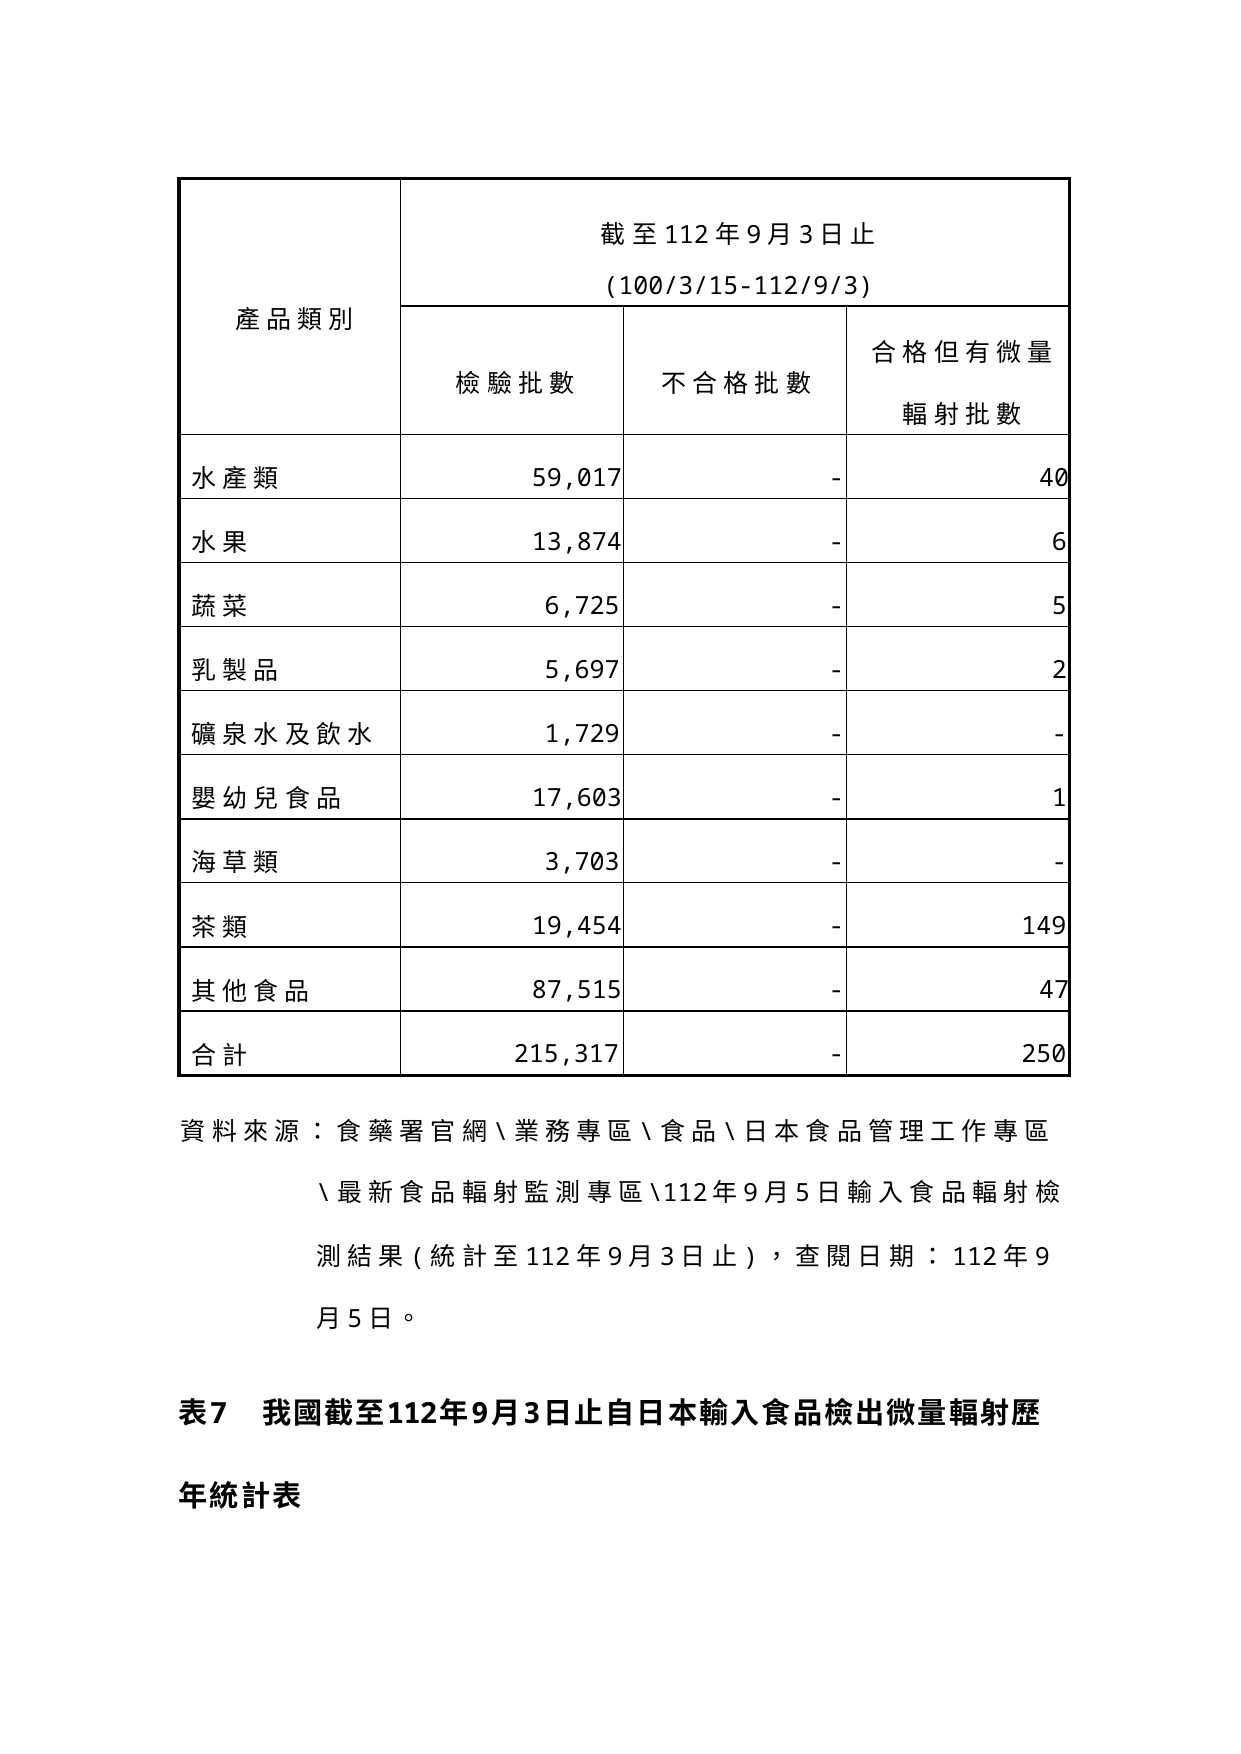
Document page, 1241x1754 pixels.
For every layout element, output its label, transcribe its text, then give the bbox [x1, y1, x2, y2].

table_cell 3,703 [401, 820, 623, 882]
text 表7 我國截至112年9月3日止自日本輸入食品檢出微量輻射歷年統計表 [177, 1327, 1063, 1515]
table_cell - [624, 499, 846, 562]
table_cell 19,454 [401, 883, 623, 946]
table_cell 2 [847, 627, 1068, 690]
table_cell 水果 [181, 499, 400, 562]
table_cell 87,515 [401, 948, 623, 1010]
table_cell 215,317 [401, 1012, 623, 1074]
table_cell 47 [847, 948, 1068, 1010]
table_cell - [624, 755, 846, 818]
table_cell 40 [847, 435, 1068, 497]
table_cell - [624, 563, 846, 626]
table_cell 1 [847, 755, 1068, 818]
table_cell 6,725 [401, 563, 623, 626]
table_cell 59,017 [401, 435, 623, 497]
table_cell 檢驗批數 [401, 307, 623, 433]
table_cell 蔬菜 [181, 563, 400, 626]
table_cell 13,874 [401, 499, 623, 562]
table_cell - [624, 691, 846, 754]
table_cell 1,729 [401, 691, 623, 754]
table_cell 合計 [181, 1012, 400, 1074]
table_header 截至112年9月3日止 (100/3/15-112/9/3) [401, 180, 1068, 305]
table_cell - [624, 1012, 846, 1074]
table_cell 17,603 [401, 755, 623, 818]
table_cell 5,697 [401, 627, 623, 690]
text 資料來源：食藥署官網\業務專區\食品\日本食品管理工作專區\最新食品輻射監測專區\112年9月5日輸入食品輻射檢測結果(統計至112年9月3日止)，查閱日期：112年9月5日。 [177, 1077, 1063, 1327]
table_cell - [624, 435, 846, 497]
table_header 產品類別 [181, 180, 400, 433]
table_cell - [847, 691, 1068, 754]
table_cell - [847, 820, 1068, 882]
table_cell 乳製品 [181, 627, 400, 690]
table_cell 水產類 [181, 435, 400, 497]
table_cell - [624, 820, 846, 882]
table_cell 不合格批數 [624, 307, 846, 433]
table_cell 嬰幼兒食品 [181, 755, 400, 818]
table_cell 250 [847, 1012, 1068, 1074]
table_cell 礦泉水及飲水 [181, 691, 400, 754]
table_cell 149 [847, 883, 1068, 946]
table_cell 海草類 [181, 820, 400, 882]
table_cell - [624, 883, 846, 946]
table_cell 茶類 [181, 883, 400, 946]
table_cell 合格但有微量輻射批數 [847, 307, 1068, 433]
table_cell - [624, 627, 846, 690]
table_cell 5 [847, 563, 1068, 626]
table_cell 6 [847, 499, 1068, 562]
table_cell 其他食品 [181, 948, 400, 1010]
table_cell - [624, 948, 846, 1010]
